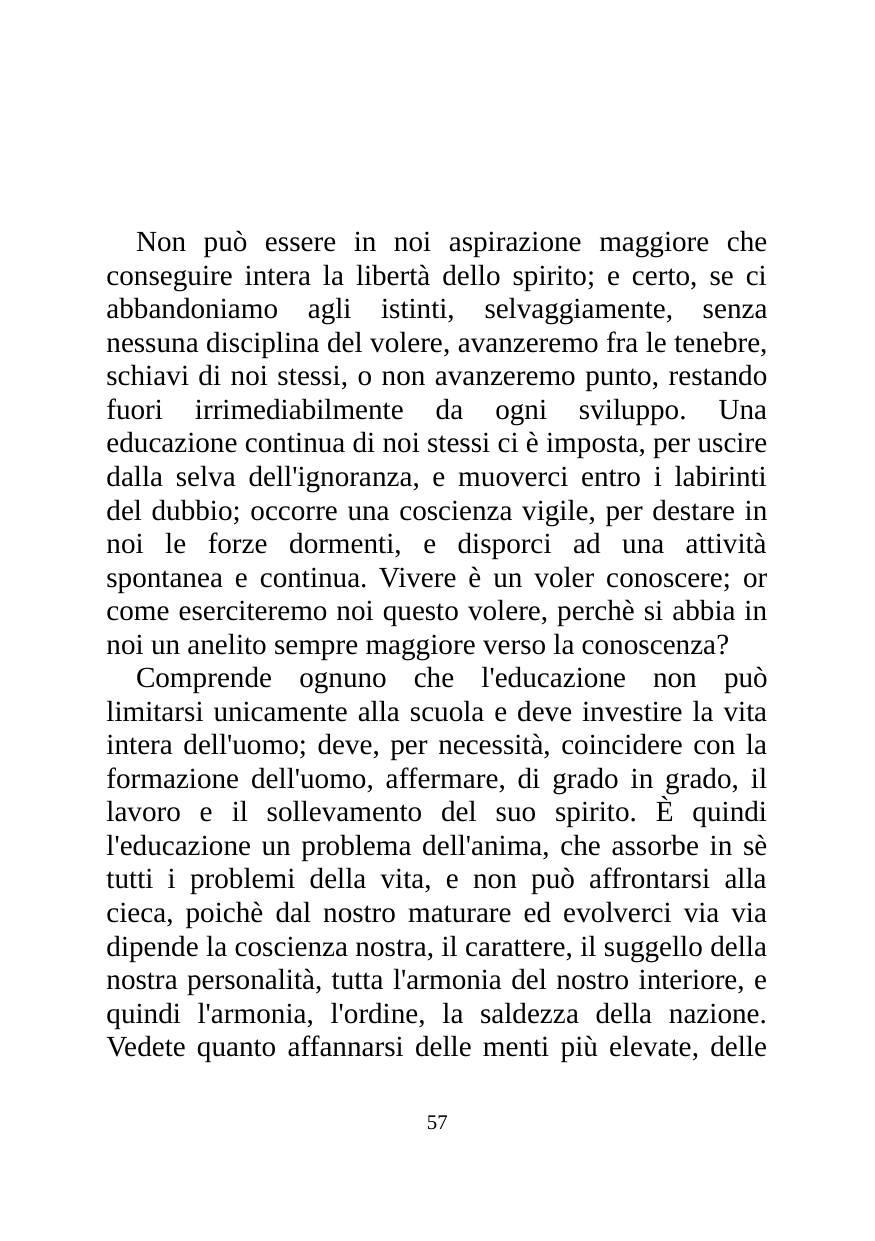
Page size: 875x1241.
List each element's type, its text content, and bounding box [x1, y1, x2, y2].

text Comprende ognuno che l'educazione non può limitarsi unicamente alla scuola e deve investire la vita intera dell'uomo; deve, per necessità, coincidere con la formazione dell'uomo, affermare, di grado in grado, il lavoro e il sollevamento del suo spirito. È quindi l'educazione un problema dell'anima, che assorbe in sè tutti i problemi della vita, e non può affrontarsi alla cieca, poichè dal nostro maturare ed evolverci via via dipende la coscienza nostra, il carattere, il suggello della nostra personalità, tutta l'armonia del nostro interiore, e quindi l'armonia, l'ordine, la saldezza della nazione. Vedete quanto affannarsi delle menti più elevate, delle [106, 660, 768, 1063]
text Non può essere in noi aspirazione maggiore che conseguire intera la libertà dello spirito; e certo, se ci abbandoniamo agli istinti, selvaggiamente, senza nessuna disciplina del volere, avanzeremo fra le tenebre, schiavi di noi stessi, o non avanzeremo punto, restando fuori irrimediabilmente da ogni sviluppo. Una educazione continua di noi stessi ci è imposta, per uscire dalla selva dell'ignoranza, e muoverci entro i labirinti del dubbio; occorre una coscienza vigile, per destare in noi le forze dormenti, e disporci ad una attività spontanea e continua. Vivere è un voler conoscere; or come eserciteremo noi questo volere, perchè si abbia in noi un anelito sempre maggiore verso la conoscenza? [106, 224, 768, 660]
